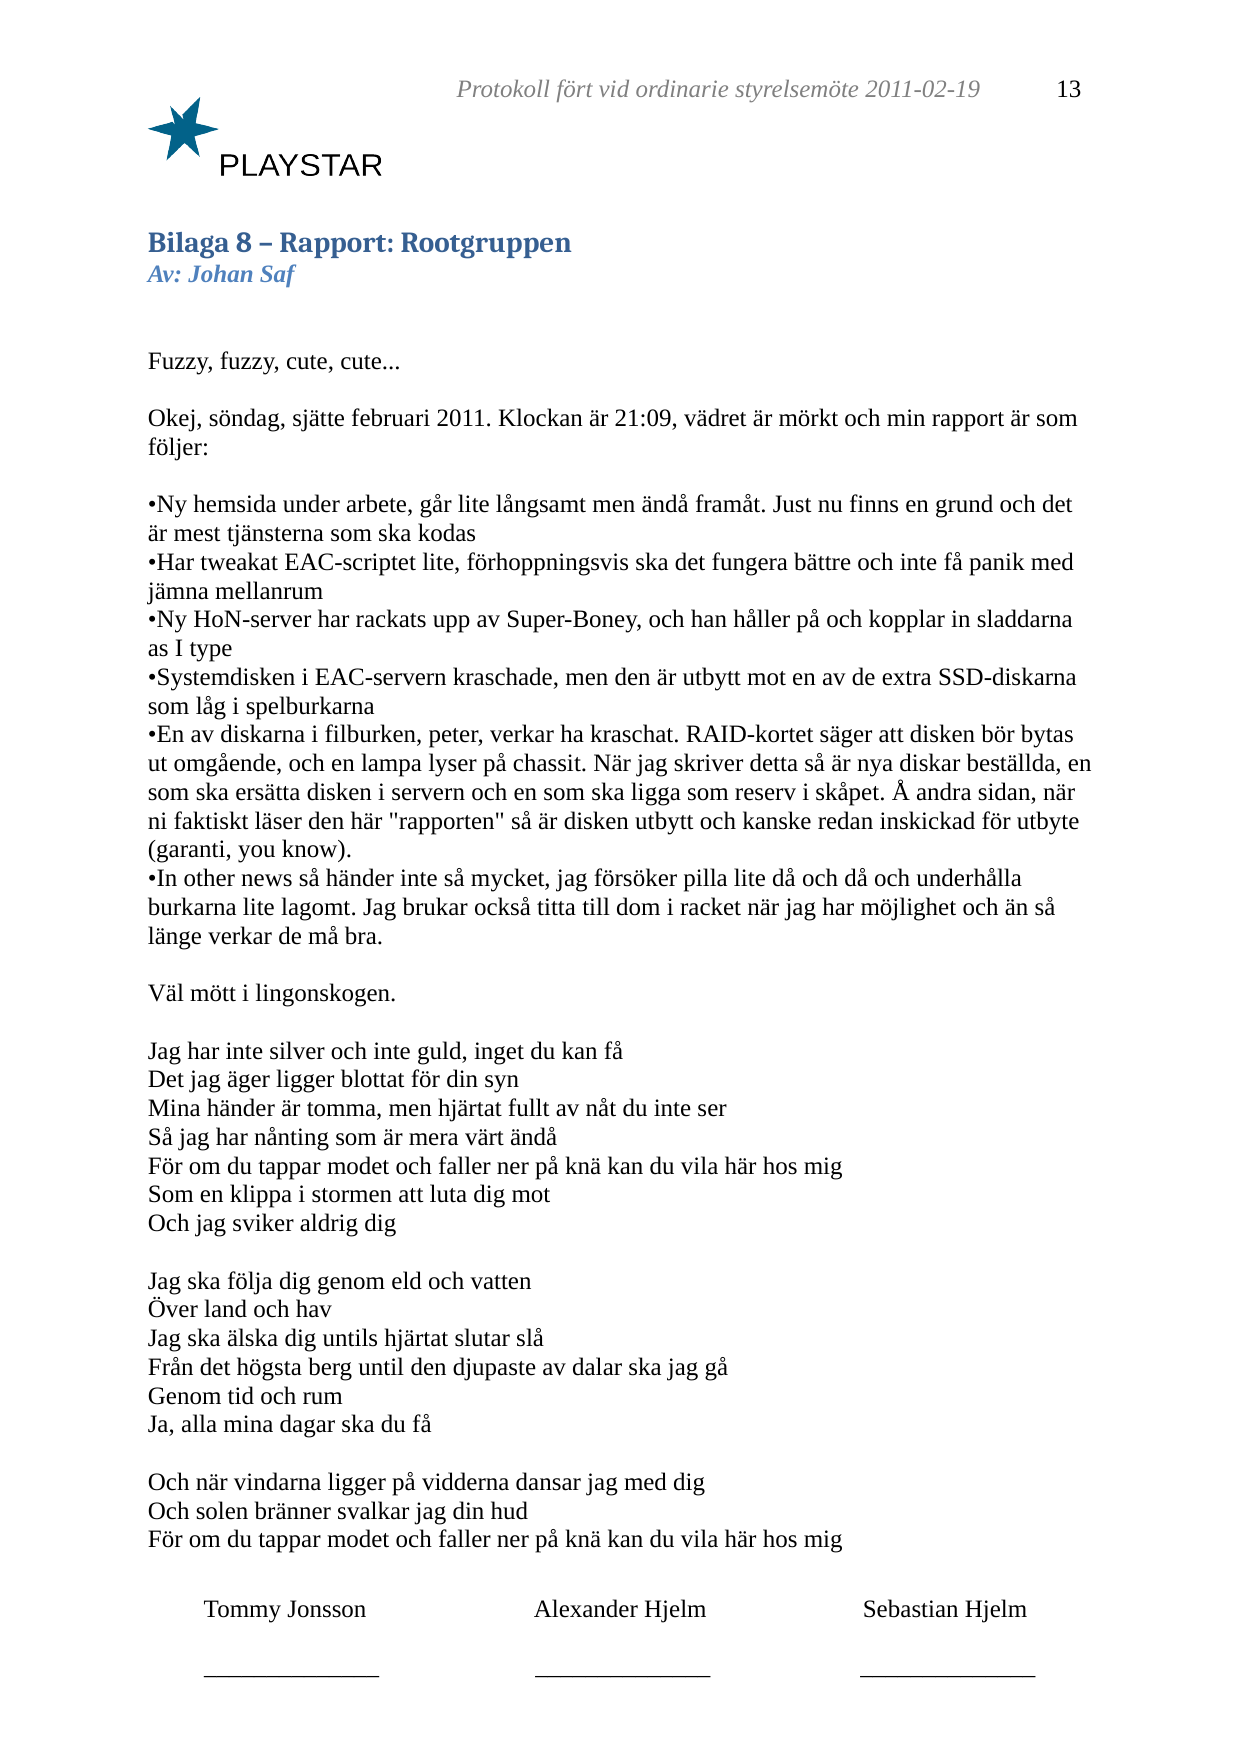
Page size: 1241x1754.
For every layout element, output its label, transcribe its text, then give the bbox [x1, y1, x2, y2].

subtitle Bilaga 8 – Rapport: Rootgruppen [148, 226, 1092, 259]
text Av: Johan Saf [148, 259, 1092, 288]
text Fuzzy, fuzzy, cute, cute... Okej, söndag, sjätte februari 2011. Klockan är 21:09, vädret är mörkt och min rapport är som följer: •Ny hemsida under arbete, går lite långsamt men ändå framåt. Just nu finns en grund och det är mest tjänsterna som ska kodas •Har tweakat EAC-scriptet lite, förhoppningsvis ska det fungera bättre och inte få panik med jämna mellanrum •Ny HoN-server har rackats upp av Super-Boney, och han håller på och kopplar in sladdarna as I type •Systemdisken i EAC-servern kraschade, men den är utbytt mot en av de extra SSD-diskarna som låg i spelburkarna •En av diskarna i filburken, peter, verkar ha kraschat. RAID-kortet säger att disken bör bytas ut omgående, och en lampa lyser på chassit. När jag skriver detta så är nya diskar beställda, en som ska ersätta disken i servern och en som ska ligga som reserv i skåpet. Å andra sidan, när ni faktiskt läser den här "rapporten" så är disken utbytt och kanske redan inskickad för utbyte (garanti, you know). •In other news så händer inte så mycket, jag försöker pilla lite då och då och underhålla burkarna lite lagomt. Jag brukar också titta till dom i racket när jag har möjlighet och än så länge verkar de må bra. Väl mött i lingonskogen. Jag har inte silver och inte guld, inget du kan få Det jag äger ligger blottat för din syn Mina händer är tomma, men hjärtat fullt av nåt du inte ser Så jag har nånting som är mera värt ändå För om du tappar modet och faller ner på knä kan du vila här hos mig Som en klippa i stormen att luta dig mot Och jag sviker aldrig dig Jag ska följa dig genom eld och vatten Över land och hav Jag ska älska dig untils hjärtat slutar slå Från det högsta berg until den djupaste av dalar ska jag gå Genom tid och rum Ja, alla mina dagar ska du få Och när vindarna ligger på vidderna dansar jag med dig Och solen bränner svalkar jag din hud För om du tappar modet och faller ner på knä kan du vila här hos mig [148, 346, 1092, 1553]
